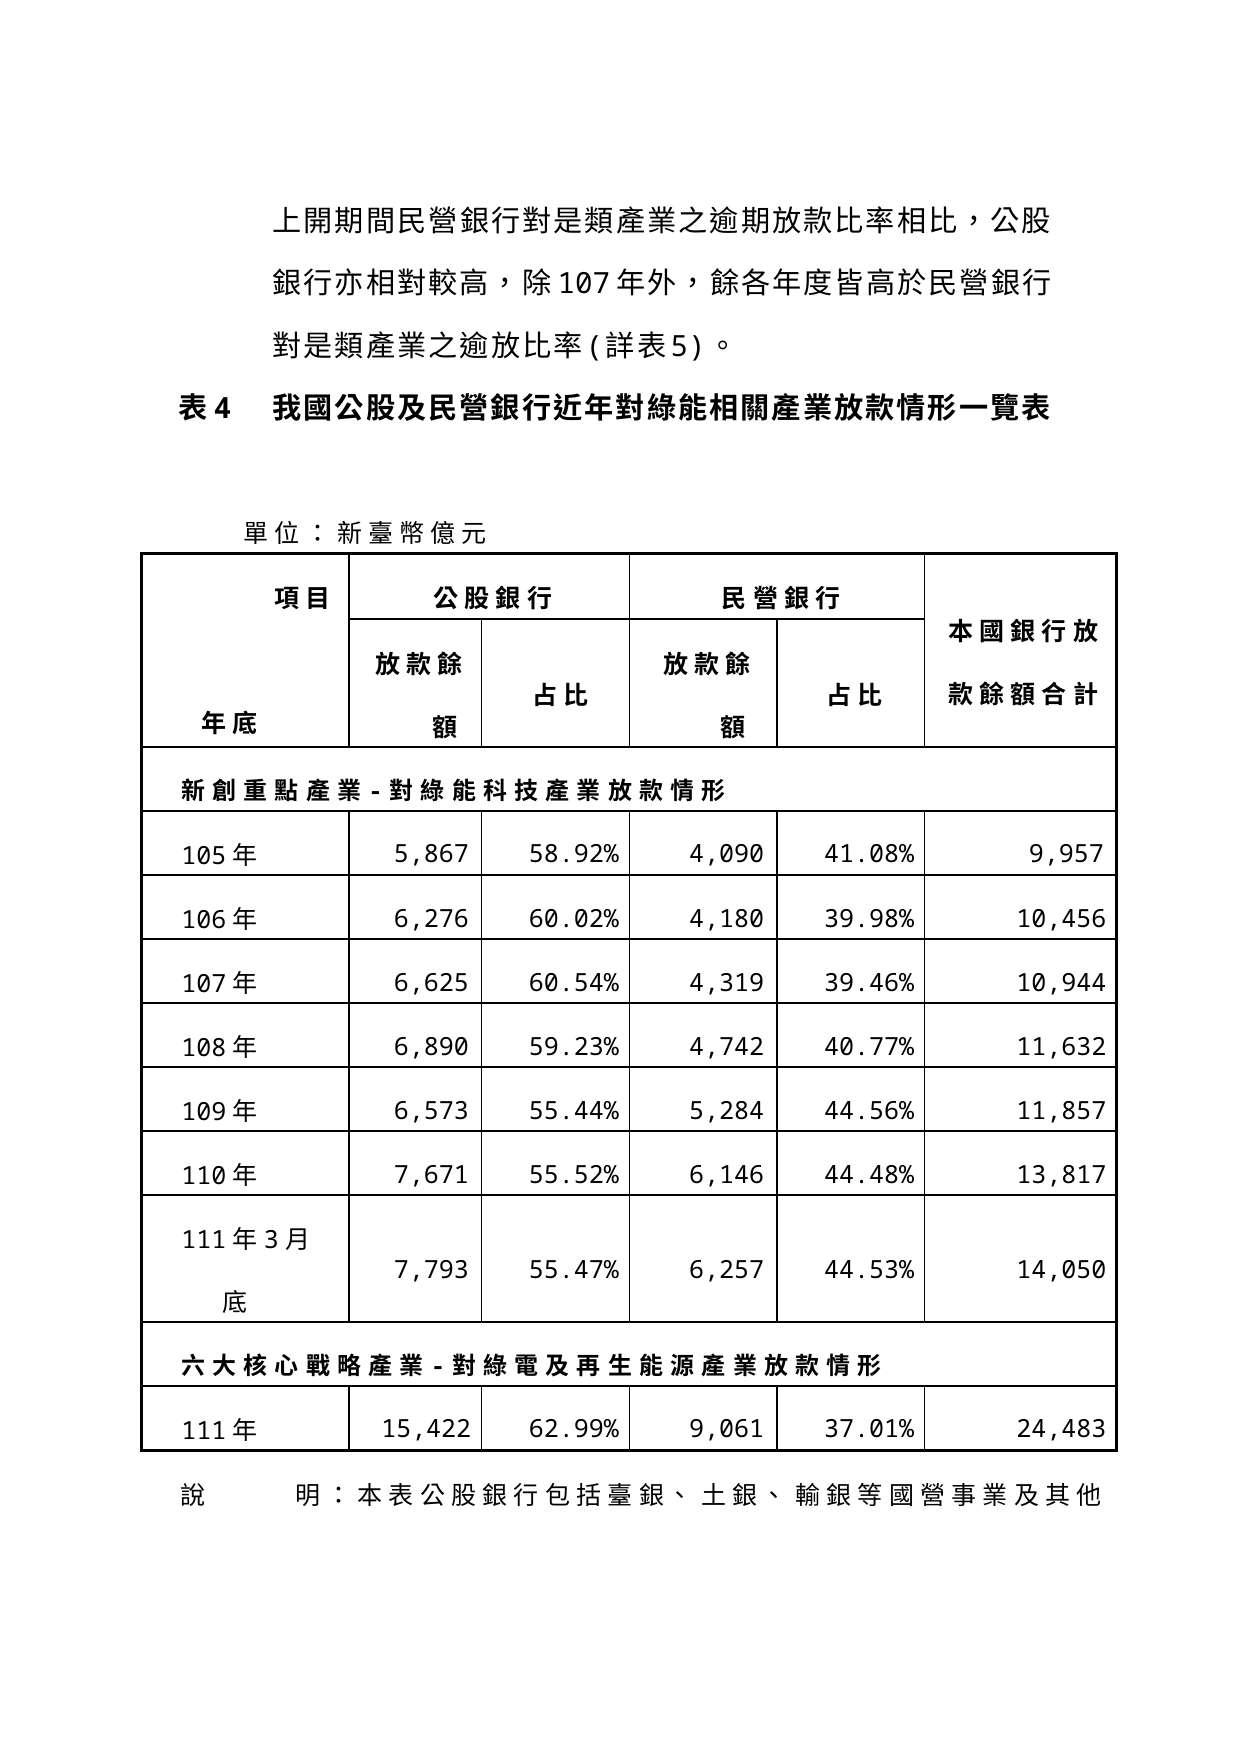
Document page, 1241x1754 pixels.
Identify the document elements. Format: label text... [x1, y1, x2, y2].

table_cell 111年 [143, 1387, 348, 1449]
table_cell 41.08% [778, 812, 924, 874]
table_cell 44.53% [778, 1196, 924, 1321]
table_cell 放款餘額 [630, 620, 776, 746]
table_cell 6,625 [350, 940, 481, 1002]
table_cell 6,257 [630, 1196, 776, 1321]
table_cell 10,944 [925, 940, 1115, 1002]
table_cell 占比 [482, 620, 629, 746]
table_cell 9,061 [630, 1387, 776, 1449]
text 說 明：本表公股銀行包括臺銀、土銀、輸銀等國營事業及其他 [133, 1452, 1122, 1515]
table_cell 60.54% [482, 940, 629, 1002]
table_cell 7,671 [350, 1132, 481, 1194]
table_cell 六大核心戰略產業-對綠電及再生能源產業放款情形 [143, 1323, 1115, 1385]
table_header 公股銀行 [350, 555, 629, 618]
text 表4 我國公股及民營銀行近年對綠能相關產業放款情形一覽表 [133, 365, 1137, 427]
table_cell 44.48% [778, 1132, 924, 1194]
table_cell 5,867 [350, 812, 481, 874]
table_cell 11,632 [925, 1004, 1115, 1066]
table_cell 4,742 [630, 1004, 776, 1066]
table_cell 39.46% [778, 940, 924, 1002]
table_cell 60.02% [482, 876, 629, 938]
table_cell 111年3月底 [143, 1196, 348, 1321]
table_cell 108年 [143, 1004, 348, 1066]
table_cell 109年 [143, 1068, 348, 1130]
text 單位：新臺幣億元 [133, 427, 1137, 552]
table_header 項目 年底 [143, 555, 348, 746]
table_cell 11,857 [925, 1068, 1115, 1130]
table_cell 新創重點產業-對綠能科技產業放款情形 [143, 748, 1115, 810]
table_cell 4,319 [630, 940, 776, 1002]
table_cell 58.92% [482, 812, 629, 874]
table_cell 55.44% [482, 1068, 629, 1130]
table_cell 15,422 [350, 1387, 481, 1449]
table_cell 占比 [778, 620, 924, 746]
table_cell 10,456 [925, 876, 1115, 938]
table_cell 9,957 [925, 812, 1115, 874]
table_cell 7,793 [350, 1196, 481, 1321]
table_cell 106年 [143, 876, 348, 938]
table_cell 6,573 [350, 1068, 481, 1130]
table_cell 24,483 [925, 1387, 1115, 1449]
table_cell 110年 [143, 1132, 348, 1194]
table_cell 44.56% [778, 1068, 924, 1130]
table_cell 6,146 [630, 1132, 776, 1194]
table_cell 5,284 [630, 1068, 776, 1130]
table_cell 55.47% [482, 1196, 629, 1321]
table_cell 107年 [143, 940, 348, 1002]
text 檢視本國銀行於105年底至111年底對新創重點產業之綠能科技產業及六大核心戰略產業之綠電及再生能源產業放款情形，其中公股銀行於各年度對是類放款之相對放款結構占比皆達55%以上(詳表4)。進一步探究公股銀行對是類放款之授信品質，於105年至111年3月底間，對綠能科技產業之逾期放款金額以106年底39.67億元最高，108年底11.22億元最低，逾放比率則係介於0.16%至0.63%間，其中僅107及108年底低於本國銀行全行逾放比率，餘各年度則較平均數分別高出0.06至0.35個百分點不等；另對六大核心戰略產業之綠電及再生能源產業之逾期放款金額，至111年底為31.16億元，逾放比率0.2%則略高於本國銀行全行逾放比率0.05個百分點；此外，與上開期間民營銀行對是類產業之逾期放款比率相比，公股銀行亦相對較高，除107年外，餘各年度皆高於民營銀行對是類產業之逾放比率(詳表5)。 [266, 177, 1063, 365]
table_cell 4,180 [630, 876, 776, 938]
table_cell 14,050 [925, 1196, 1115, 1321]
table_cell 62.99% [482, 1387, 629, 1449]
table_cell 39.98% [778, 876, 924, 938]
table_cell 37.01% [778, 1387, 924, 1449]
table_cell 105年 [143, 812, 348, 874]
table_cell 55.52% [482, 1132, 629, 1194]
table_header 本國銀行放 款餘額合計 [925, 555, 1115, 746]
table_cell 13,817 [925, 1132, 1115, 1194]
table_cell 6,890 [350, 1004, 481, 1066]
table_cell 6,276 [350, 876, 481, 938]
table_cell 40.77% [778, 1004, 924, 1066]
table_cell 59.23% [482, 1004, 629, 1066]
table_cell 4,090 [630, 812, 776, 874]
table_cell 放款餘額 [350, 620, 481, 746]
table_header 民營銀行 [630, 555, 924, 618]
